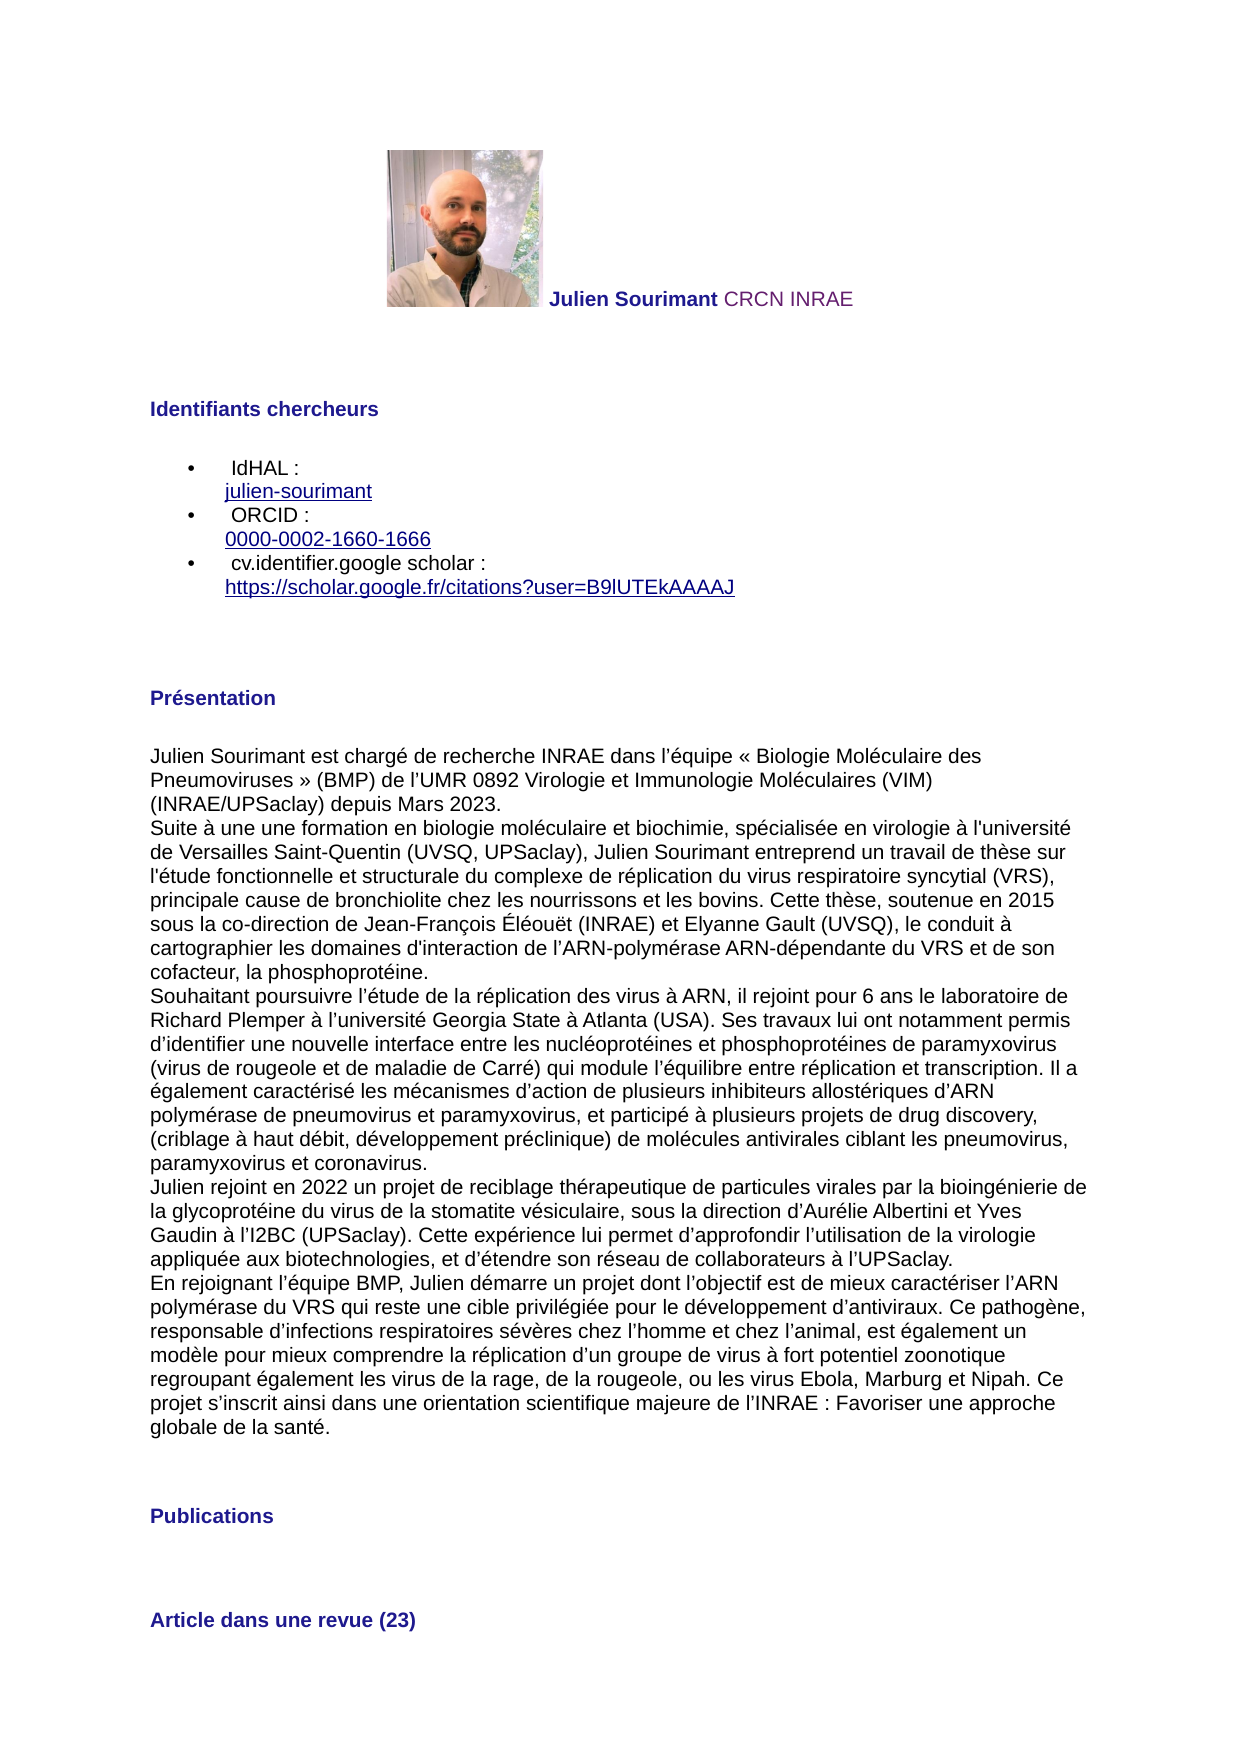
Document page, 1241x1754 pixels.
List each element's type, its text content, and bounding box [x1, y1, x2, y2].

subtitle Identifiants chercheurs [150, 397, 1090, 421]
list IdHAL : [187, 455, 1090, 479]
picture [386, 150, 544, 307]
list cv.identifier.google scholar : [187, 551, 1090, 575]
subtitle Présentation [150, 686, 1090, 709]
list https://scholar.google.fr/citations?user=B9lUTEkAAAAJ [187, 575, 1090, 599]
list julien-sourimant [187, 479, 1090, 503]
text Julien Sourimant est chargé de recherche INRAE dans l’équipe « Biologie Moléculaire des Pneumoviruses » (BMP) de l’UMR 0892 Virologie et Immunologie Moléculaires (VIM) (INRAE/UPSaclay) depuis Mars 2023. [150, 744, 1090, 816]
list 0000-0002-1660-1666 [187, 527, 1090, 551]
subtitle Publications [150, 1504, 1090, 1528]
text En rejoignant l’équipe BMP, Julien démarre un projet dont l’objectif est de mieux caractériser l’ARN polymérase du VRS qui reste une cible privilégiée pour le développement d’antiviraux. Ce pathogène, responsable d’infections respiratoires sévères chez l’homme et chez l’animal, est également un modèle pour mieux comprendre la réplication d’un groupe de virus à fort potentiel zoonotique regroupant également les virus de la rage, de la rougeole, ou les virus Ebola, Marburg et Nipah. Ce projet s’inscrit ainsi dans une orientation scientifique majeure de l’INRAE : Favoriser une approche globale de la santé. [150, 1271, 1090, 1439]
subtitle Julien Sourimant CRCN INRAE [150, 150, 1090, 311]
list ORCID : [187, 503, 1090, 527]
text Julien rejoint en 2022 un projet de reciblage thérapeutique de particules virales par la bioingénierie de la glycoprotéine du virus de la stomatite vésiculaire, sous la direction d’Aurélie Albertini et Yves Gaudin à l’I2BC (UPSaclay). Cette expérience lui permet d’approfondir l’utilisation de la virologie appliquée aux biotechnologies, et d’étendre son réseau de collaborateurs à l’UPSaclay. [150, 1175, 1090, 1271]
text Souhaitant poursuivre l’étude de la réplication des virus à ARN, il rejoint pour 6 ans le laboratoire de Richard Plemper à l’université Georgia State à Atlanta (USA). Ses travaux lui ont notamment permis d’identifier une nouvelle interface entre les nucléoprotéines et phosphoprotéines de paramyxovirus (virus de rougeole et de maladie de Carré) qui module l’équilibre entre réplication et transcription. Il a également caractérisé les mécanismes d’action de plusieurs inhibiteurs allostériques d’ARN polymérase de pneumovirus et paramyxovirus, et participé à plusieurs projets de drug discovery, (criblage à haut débit, développement préclinique) de molécules antivirales ciblant les pneumovirus, paramyxovirus et coronavirus. [150, 983, 1090, 1175]
subtitle Article dans une revue (23) [150, 1607, 1090, 1631]
text Suite à une une formation en biologie moléculaire et biochimie, spécialisée en virologie à l'université de Versailles Saint-Quentin (UVSQ, UPSaclay), Julien Sourimant entreprend un travail de thèse sur l'étude fonctionnelle et structurale du complexe de réplication du virus respiratoire syncytial (VRS), principale cause de bronchiolite chez les nourrissons et les bovins. Cette thèse, soutenue en 2015 sous la co-direction de Jean-François Éléouët (INRAE) et Elyanne Gault (UVSQ), le conduit à cartographier les domaines d'interaction de l’ARN-polymérase ARN-dépendante du VRS et de son cofacteur, la phosphoprotéine. [150, 816, 1090, 983]
